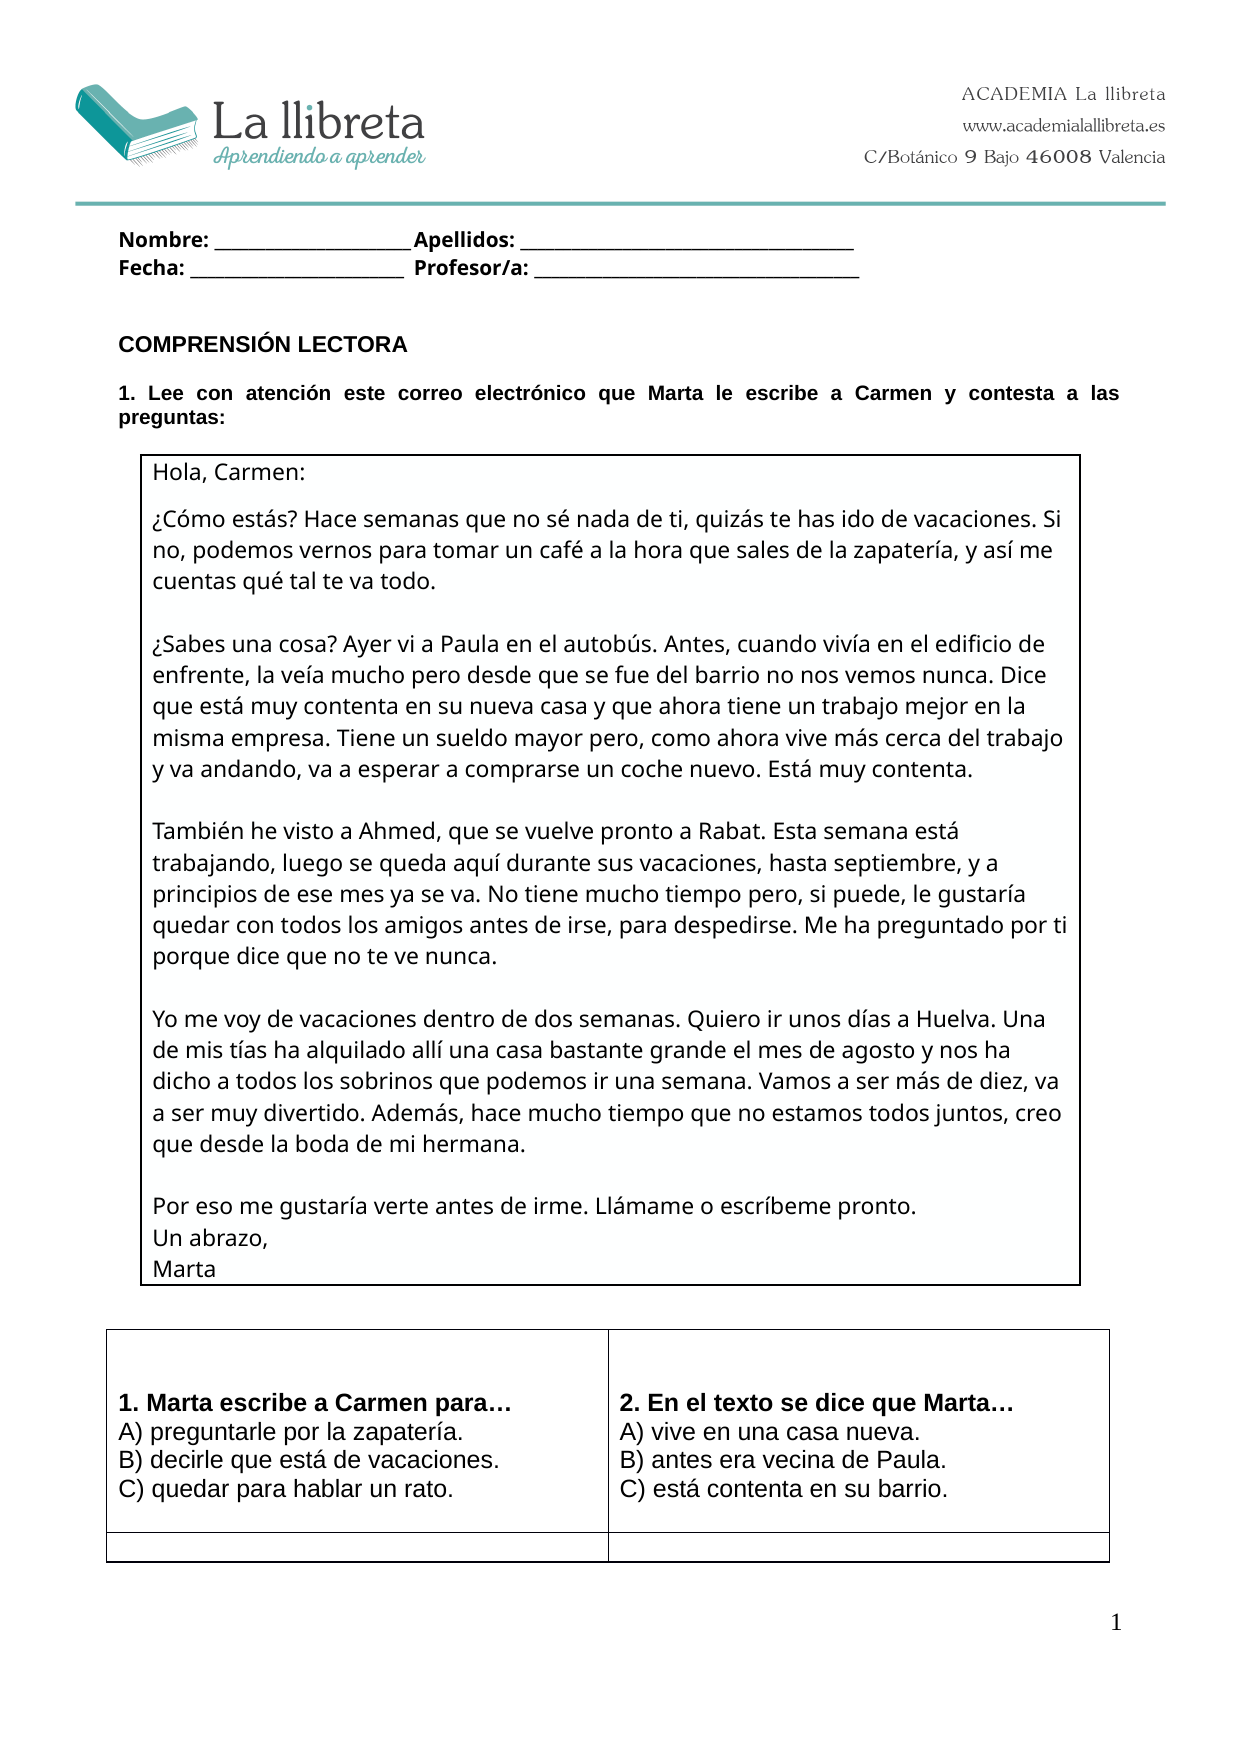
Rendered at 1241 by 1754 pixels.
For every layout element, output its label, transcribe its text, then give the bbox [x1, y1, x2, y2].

text COMPRENSIÓN LECTORA [118, 331, 1122, 357]
table_cell [609, 1533, 1109, 1561]
text 1. Lee con atención este correo electrónico que Marta le escribe a Carmen y contesta a las preguntas: [118, 381, 1122, 429]
text Nombre: _______________________ Apellidos: _______________________________________ [118, 225, 1122, 253]
table_header 2. En el texto se dice que Marta… A) vive en una casa nueva. B) antes era vecina de Paula. C) está contenta en su barrio. [609, 1330, 1109, 1532]
table_cell [107, 1533, 608, 1561]
table_header Hola, Carmen: ¿Cómo estás? Hace semanas que no sé nada de ti, quizás te has ido de vacaciones. Si no, podemos vernos para tomar un café a la hora que sales de la zapatería, y así me cuentas qué tal te va todo. ¿Sabes una cosa? Ayer vi a Paula en el autobús. Antes, cuando vivía en el edificio de enfrente, la veía mucho pero desde que se fue del barrio no nos vemos nunca. Dice que está muy contenta en su nueva casa y que ahora tiene un trabajo mejor en la misma empresa. Tiene un sueldo mayor pero, como ahora vive más cerca del trabajo y va andando, va a esperar a comprarse un coche nuevo. Está muy contenta. También he visto a Ahmed, que se vuelve pronto a Rabat. Esta semana está trabajando, luego se queda aquí durante sus vacaciones, hasta septiembre, y a principios de ese mes ya se va. No tiene mucho tiempo pero, si puede, le gustaría quedar con todos los amigos antes de irse, para despedirse. Me ha preguntado por ti porque dice que no te ve nunca. Yo me voy de vacaciones dentro de dos semanas. Quiero ir unos días a Huelva. Una de mis tías ha alquilado allí una casa bastante grande el mes de agosto y nos ha dicho a todos los sobrinos que podemos ir una semana. Vamos a ser más de diez, va a ser muy divertido. Además, hace mucho tiempo que no estamos todos juntos, creo que desde la boda de mi hermana. Por eso me gustaría verte antes de irme. Llámame o escríbeme pronto. Un abrazo, Marta [142, 456, 1079, 1284]
table_header 1. Marta escribe a Carmen para… A) preguntarle por la zapatería. B) decirle que está de vacaciones. C) quedar para hablar un rato. [107, 1330, 608, 1532]
picture [0, 0, 1241, 225]
text Fecha: _________________________ Profesor/a: ______________________________________ [118, 253, 1122, 282]
